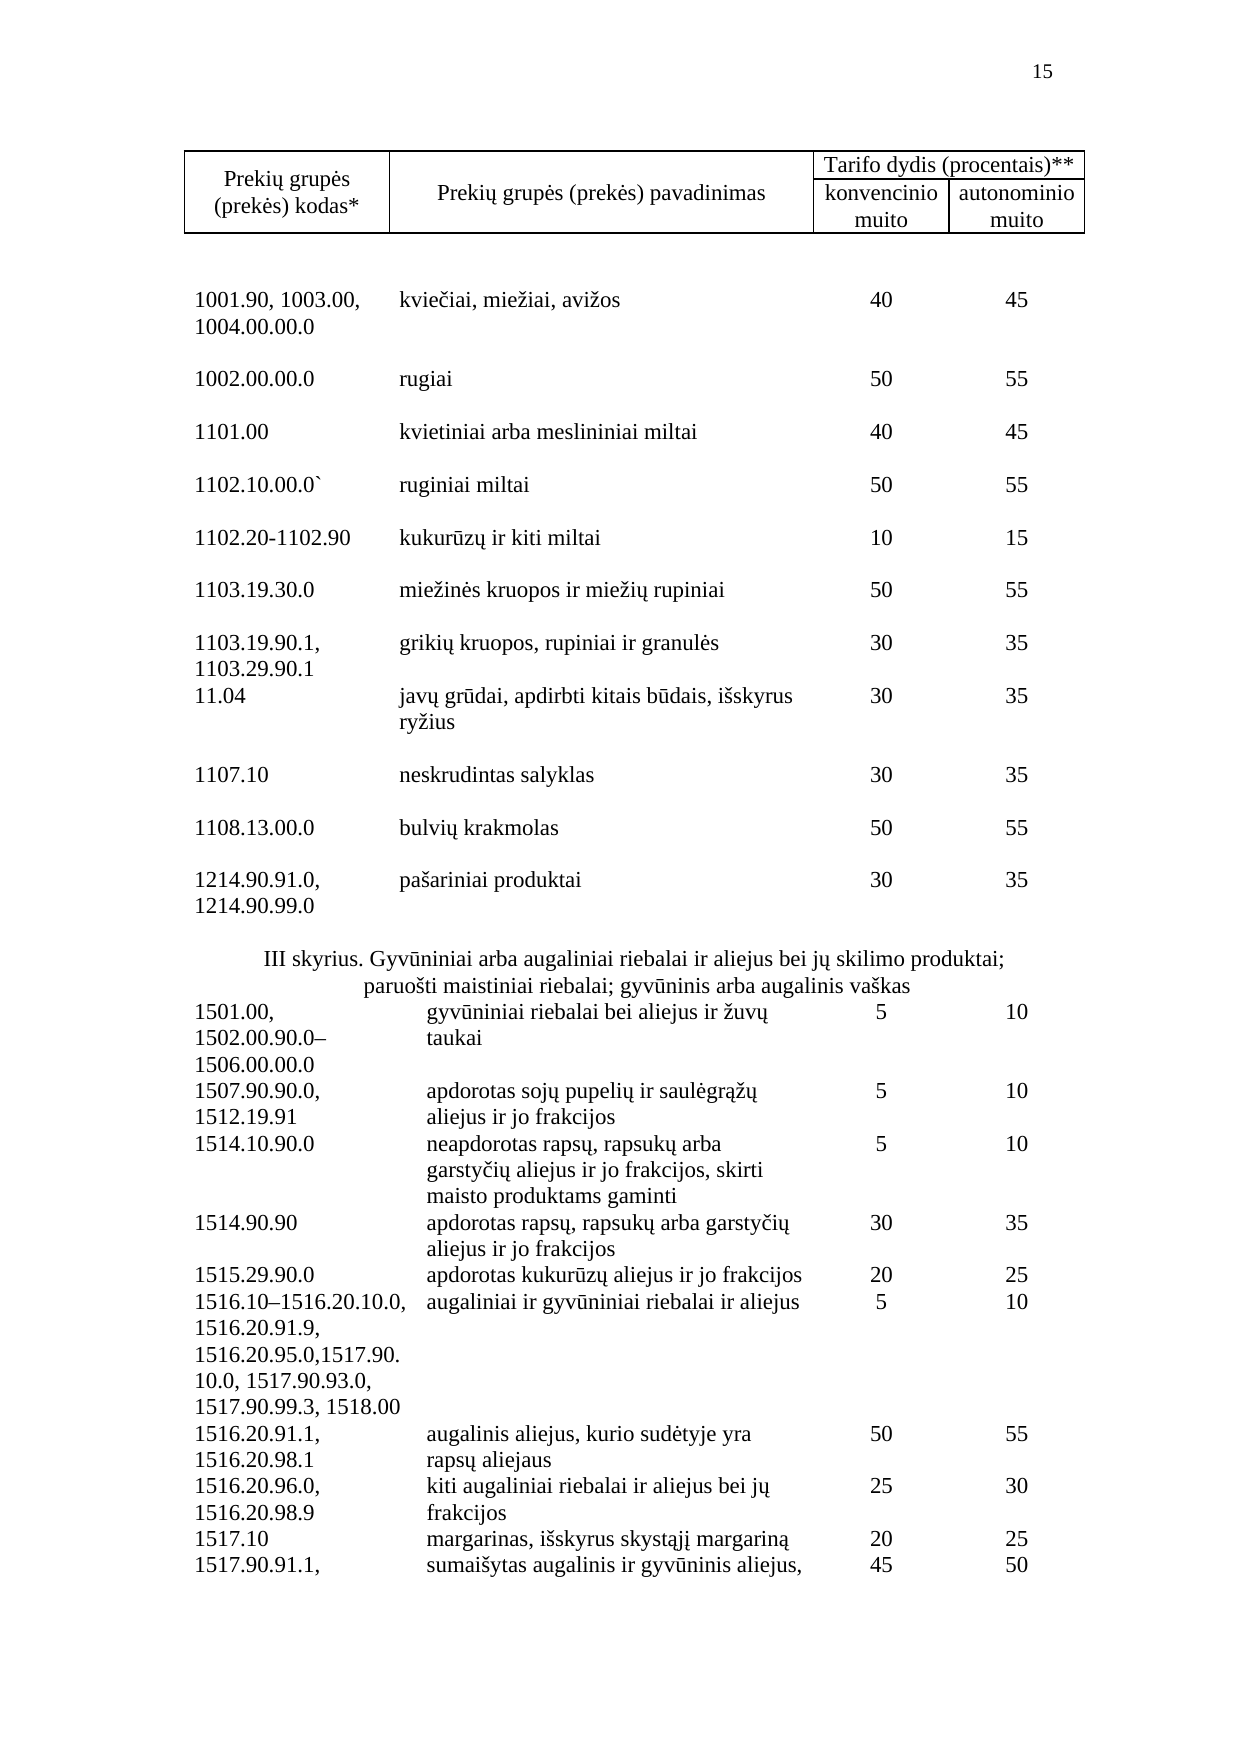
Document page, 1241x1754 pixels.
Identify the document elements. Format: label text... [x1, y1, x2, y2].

table_cell [184, 260, 389, 286]
table_cell 35 [949, 761, 1084, 813]
table_cell 45 [814, 1551, 949, 1578]
table_cell 1514.10.90.0 [184, 1130, 417, 1209]
table_cell apdorotas kukurūzų aliejus ir jo frakcijos [417, 1262, 813, 1288]
table_cell augalinis aliejus, kurio sudėtyje yra rapsų aliejaus [417, 1420, 813, 1472]
table_cell 1001.90, 1003.00, 1004.00.00.0 [184, 286, 389, 366]
table_cell neskrudintas salyklas [389, 761, 813, 813]
table_cell 10 [949, 1288, 1084, 1420]
table_cell [389, 735, 813, 761]
table_cell 1102.10.00.0` [184, 471, 389, 524]
table_cell 1002.00.00.0 [184, 366, 389, 418]
table_cell [184, 735, 389, 761]
table_cell gyvūniniai riebalai bei aliejus ir žuvų taukai [417, 998, 813, 1077]
table_cell 1214.90.91.0, 1214.90.99.0 [184, 866, 389, 945]
table_cell kviečiai, miežiai, avižos [389, 286, 813, 366]
table_cell 30 [814, 866, 949, 945]
table_cell 50 [814, 814, 949, 866]
table_cell javų grūdai, apdirbti kitais būdais, išskyrus ryžius [389, 682, 813, 734]
table_cell 25 [949, 1262, 1084, 1288]
table_cell kiti augaliniai riebalai ir aliejus bei jų frakcijos [417, 1473, 813, 1525]
table_cell 5 [814, 1288, 949, 1420]
table_cell [949, 234, 1084, 260]
table_cell 55 [949, 366, 1084, 418]
table_cell konvencinio muito [814, 180, 948, 232]
table_cell 1107.10 [184, 761, 389, 813]
table_cell 50 [814, 1420, 949, 1472]
table_cell [814, 234, 949, 260]
table_cell kukurūzų ir kiti miltai [389, 524, 813, 576]
table_cell 10 [814, 524, 949, 576]
table_cell 1515.29.90.0 [184, 1262, 417, 1288]
table_header Prekių grupės (prekės) kodas* [185, 152, 389, 232]
table_cell kvietiniai arba meslininiai miltai [389, 418, 813, 444]
table_cell [184, 445, 389, 471]
table_cell grikių kruopos, rupiniai ir granulės [389, 629, 813, 682]
table_cell [389, 260, 813, 286]
table_cell 50 [814, 366, 949, 418]
table_cell 35 [949, 629, 1084, 682]
table_cell ruginiai miltai [389, 471, 813, 524]
table_cell 55 [949, 576, 1084, 629]
table_cell 45 [949, 418, 1084, 444]
table_cell 1501.00, 1502.00.90.0–1506.00.00.0 [184, 998, 417, 1077]
table_cell [389, 445, 813, 471]
table_cell 5 [814, 1130, 949, 1209]
table_cell 30 [814, 761, 949, 813]
table_cell 1103.19.30.0 [184, 576, 389, 629]
table_cell 40 [814, 418, 949, 444]
table_cell 45 [949, 286, 1084, 366]
table_cell 30 [814, 629, 949, 682]
table_cell 1102.20-1102.90 [184, 524, 389, 576]
table_cell 1101.00 [184, 418, 389, 444]
table_cell 50 [814, 471, 949, 524]
table_cell 40 [814, 286, 949, 366]
table_header Prekių grupės (prekės) pavadinimas [390, 152, 813, 232]
table_cell 55 [949, 471, 1084, 524]
table_cell 25 [814, 1473, 949, 1525]
table_cell 1514.90.90 [184, 1209, 417, 1262]
table_cell 50 [949, 1551, 1084, 1578]
table_cell sumaišytas augalinis ir gyvūninis aliejus, [417, 1551, 813, 1578]
table_cell 5 [814, 1077, 949, 1130]
table_header Tarifo dydis (procentais)** [814, 152, 1084, 178]
table_cell 55 [949, 1420, 1084, 1472]
table_cell 1516.20.91.1, 1516.20.98.1 [184, 1420, 417, 1472]
table_cell miežinės kruopos ir miežių rupiniai [389, 576, 813, 629]
table_cell 10 [949, 1077, 1084, 1130]
table_cell neapdorotas rapsų, rapsukų arba garstyčių aliejus ir jo frakcijos, skirti maisto produktams gaminti [417, 1130, 813, 1209]
table_cell 20 [814, 1525, 949, 1551]
table_cell 1516.10–1516.20.10.0, 1516.20.91.9, 1516.20.95.0,1517.90.10.0, 1517.90.93.0, 1517.90.99.3, 1518.00 [184, 1288, 417, 1420]
table_cell bulvių krakmolas [389, 814, 813, 866]
table_cell 35 [949, 682, 1084, 734]
table_cell 1103.19.90.1, 1103.29.90.1 [184, 629, 389, 682]
table_cell 15 [949, 524, 1084, 576]
table_cell 5 [814, 998, 949, 1077]
table_cell margarinas, išskyrus skystąjį margariną [417, 1525, 813, 1551]
table_cell [949, 735, 1084, 761]
table_cell 55 [949, 814, 1084, 866]
table_cell 30 [814, 1209, 949, 1262]
table_cell 20 [814, 1262, 949, 1288]
table_cell [949, 445, 1084, 471]
table_cell III skyrius. Gyvūniniai arba augaliniai riebalai ir aliejus bei jų skilimo produktai; paruošti maistiniai riebalai; gyvūninis arba augalinis vaškas [184, 945, 1084, 998]
table_cell 50 [814, 576, 949, 629]
table_cell 1517.90.91.1, [184, 1551, 417, 1578]
table_cell 10 [949, 998, 1084, 1077]
table_cell pašariniai produktai [389, 866, 813, 945]
table_cell [814, 445, 949, 471]
table_cell [389, 234, 813, 260]
table_cell autonominio muito [950, 180, 1084, 232]
table_cell rugiai [389, 366, 813, 418]
table_cell [814, 735, 949, 761]
table_cell 25 [949, 1525, 1084, 1551]
table_cell 10 [949, 1130, 1084, 1209]
table_cell [184, 234, 389, 260]
table_cell 11.04 [184, 682, 389, 734]
table_cell 1108.13.00.0 [184, 814, 389, 866]
table_cell apdorotas rapsų, rapsukų arba garstyčių aliejus ir jo frakcijos [417, 1209, 813, 1262]
table_cell 1507.90.90.0, 1512.19.91 [184, 1077, 417, 1130]
table_cell augaliniai ir gyvūniniai riebalai ir aliejus [417, 1288, 813, 1420]
table_cell apdorotas sojų pupelių ir saulėgrąžų aliejus ir jo frakcijos [417, 1077, 813, 1130]
table_cell 1516.20.96.0, 1516.20.98.9 [184, 1473, 417, 1525]
table_cell 30 [814, 682, 949, 734]
table_cell [949, 260, 1084, 286]
table_cell [814, 260, 949, 286]
table_cell 30 [949, 1473, 1084, 1525]
table_cell 35 [949, 866, 1084, 945]
table_cell 35 [949, 1209, 1084, 1262]
table_cell 1517.10 [184, 1525, 417, 1551]
